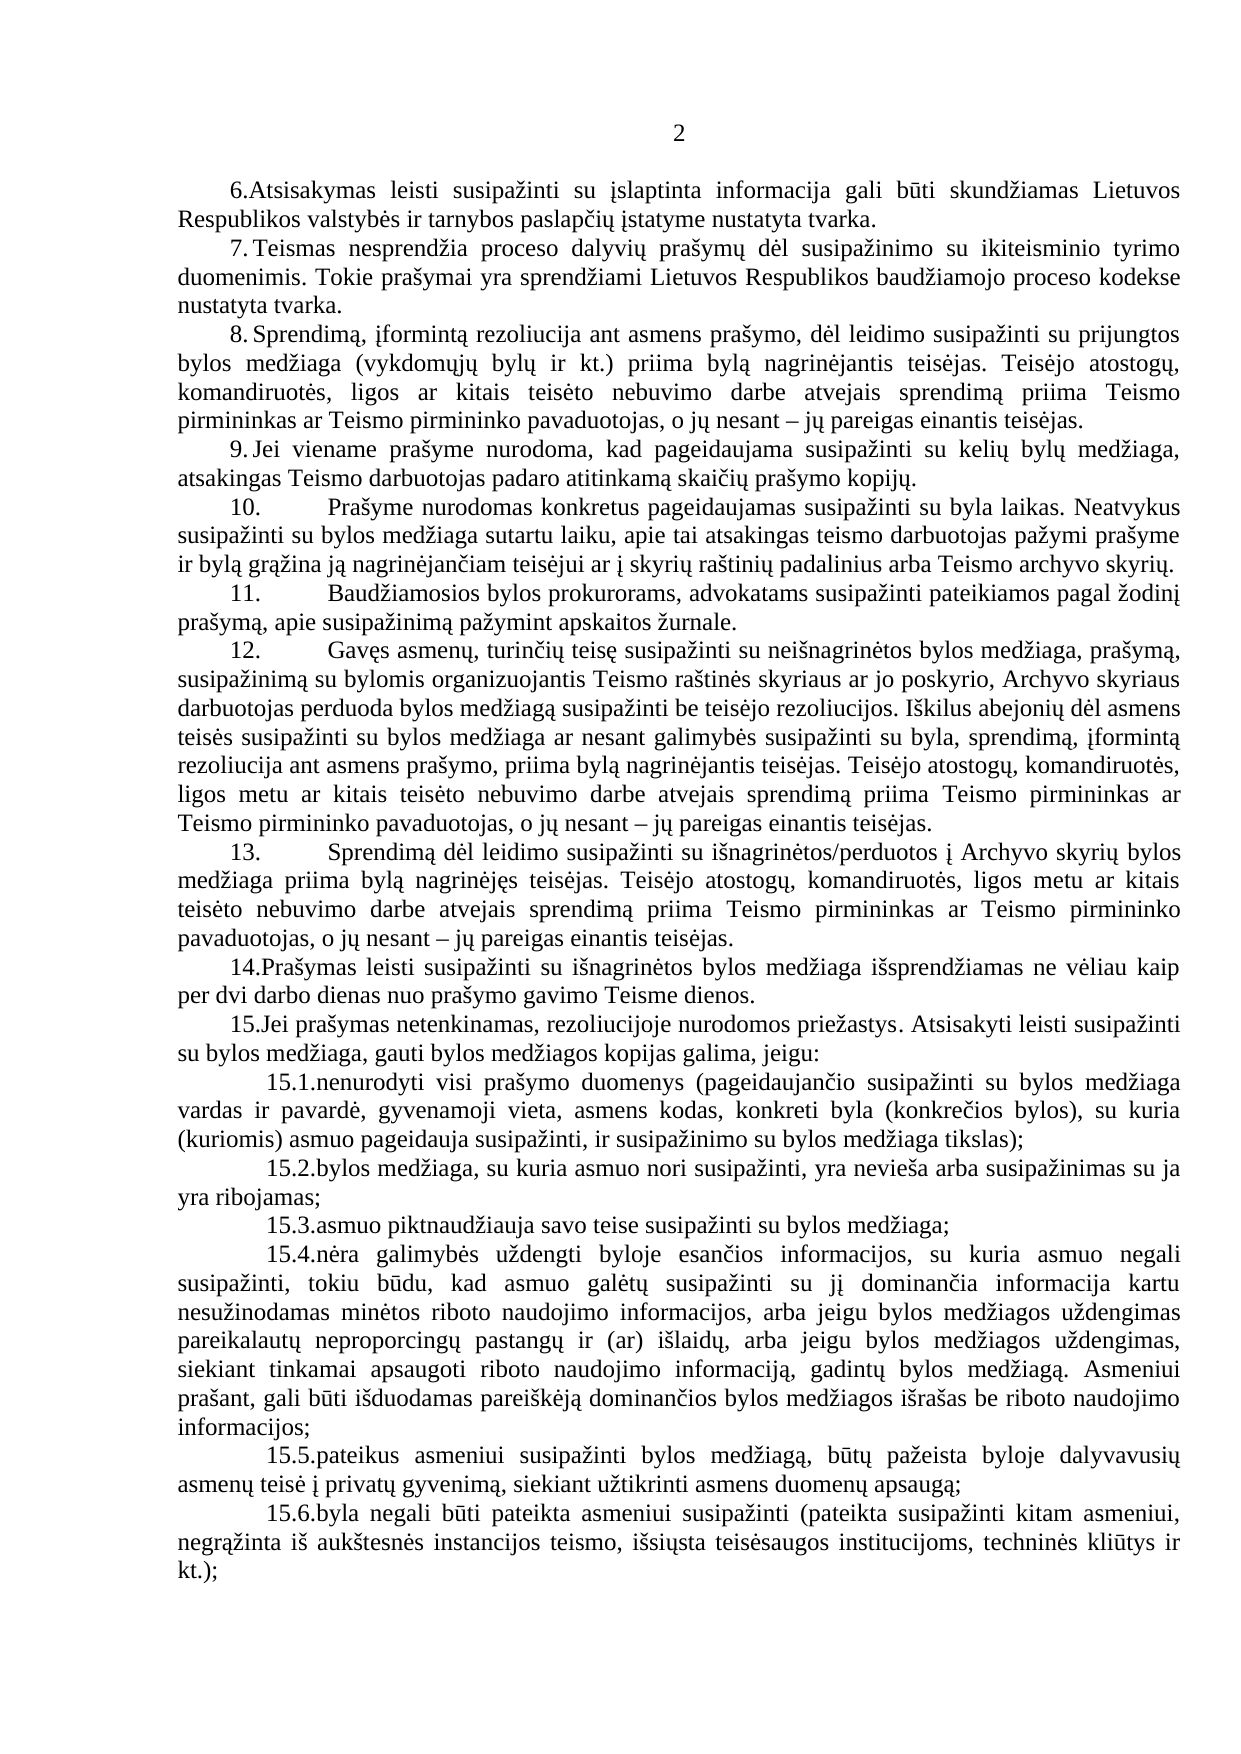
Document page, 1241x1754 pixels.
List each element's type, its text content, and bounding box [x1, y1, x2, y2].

text 13. Sprendimą dėl leidimo susipažinti su išnagrinėtos/perduotos į Archyvo skyrių bylos medžiaga priima bylą nagrinėjęs teisėjas. Teisėjo atostogų, komandiruotės, ligos metu ar kitais teisėto nebuvimo darbe atvejais sprendimą priima Teismo pirmininkas ar Teismo pirmininko pavaduotojas, o jų nesant – jų pareigas einantis teisėjas. [177, 837, 1181, 952]
text 15.2. bylos medžiaga, su kuria asmuo nori susipažinti, yra nevieša arba susipažinimas su ja yra ribojamas; [177, 1153, 1181, 1211]
text 15.6. byla negali būti pateikta asmeniui susipažinti (pateikta susipažinti kitam asmeniui, negrąžinta iš aukštesnės instancijos teismo, išsiųsta teisėsaugos institucijoms, techninės kliūtys ir kt.); [177, 1498, 1181, 1584]
text 15.3. asmuo piktnaudžiauja savo teise susipažinti su bylos medžiaga; [266, 1211, 1181, 1239]
text 15.5. pateikus asmeniui susipažinti bylos medžiagą, būtų pažeista byloje dalyvavusių asmenų teisė į privatų gyvenimą, siekiant užtikrinti asmens duomenų apsaugą; [177, 1441, 1181, 1498]
text 9. Jei viename prašyme nurodoma, kad pageidaujama susipažinti su kelių bylų medžiaga, atsakingas Teismo darbuotojas padaro atitinkamą skaičių prašymo kopijų. [177, 434, 1181, 492]
text 15.4. nėra galimybės uždengti byloje esančios informacijos, su kuria asmuo negali susipažinti, tokiu būdu, kad asmuo galėtų susipažinti su jį dominančia informacija kartu nesužinodamas minėtos riboto naudojimo informacijos, arba jeigu bylos medžiagos uždengimas pareikalautų neproporcingų pastangų ir (ar) išlaidų, arba jeigu bylos medžiagos uždengimas, siekiant tinkamai apsaugoti riboto naudojimo informaciją, gadintų bylos medžiagą. Asmeniui prašant, gali būti išduodamas pareiškėją dominančios bylos medžiagos išrašas be riboto naudojimo informacijos; [177, 1239, 1181, 1441]
text 15.1. nenurodyti visi prašymo duomenys (pageidaujančio susipažinti su bylos medžiaga vardas ir pavardė, gyvenamoji vieta, asmens kodas, konkreti byla (konkrečios bylos), su kuria (kuriomis) asmuo pageidauja susipažinti, ir susipažinimo su bylos medžiaga tikslas); [177, 1067, 1181, 1153]
text 12. Gavęs asmenų, turinčių teisę susipažinti su neišnagrinėtos bylos medžiaga, prašymą, susipažinimą su bylomis organizuojantis Teismo raštinės skyriaus ar jo poskyrio, Archyvo skyriaus darbuotojas perduoda bylos medžiagą susipažinti be teisėjo rezoliucijos. Iškilus abejonių dėl asmens teisės susipažinti su bylos medžiaga ar nesant galimybės susipažinti su byla, sprendimą, įformintą rezoliucija ant asmens prašymo, priima bylą nagrinėjantis teisėjas. Teisėjo atostogų, komandiruotės, ligos metu ar kitais teisėto nebuvimo darbe atvejais sprendimą priima Teismo pirmininkas ar Teismo pirmininko pavaduotojas, o jų nesant – jų pareigas einantis teisėjas. [177, 636, 1181, 837]
text 10. Prašyme nurodomas konkretus pageidaujamas susipažinti su byla laikas. Neatvykus susipažinti su bylos medžiaga sutartu laiku, apie tai atsakingas teismo darbuotojas pažymi prašyme ir bylą grąžina ją nagrinėjančiam teisėjui ar į skyrių raštinių padalinius arba Teismo archyvo skyrių. [177, 492, 1181, 578]
text 7. Teismas nesprendžia proceso dalyvių prašymų dėl susipažinimo su ikiteisminio tyrimo duomenimis. Tokie prašymai yra sprendžiami Lietuvos Respublikos baudžiamojo proceso kodekse nustatyta tvarka. [177, 233, 1181, 319]
text 14. Prašymas leisti susipažinti su išnagrinėtos bylos medžiaga išsprendžiamas ne vėliau kaip per dvi darbo dienas nuo prašymo gavimo Teisme dienos. [177, 952, 1181, 1009]
text 15. Jei prašymas netenkinamas, rezoliucijoje nurodomos priežastys. Atsisakyti leisti susipažinti su bylos medžiaga, gauti bylos medžiagos kopijas galima, jeigu: [177, 1009, 1181, 1067]
text 11. Baudžiamosios bylos prokurorams, advokatams susipažinti pateikiamos pagal žodinį prašymą, apie susipažinimą pažymint apskaitos žurnale. [177, 578, 1181, 636]
text 6. Atsisakymas leisti susipažinti su įslaptinta informacija gali būti skundžiamas Lietuvos Respublikos valstybės ir tarnybos paslapčių įstatyme nustatyta tvarka. [177, 176, 1181, 233]
text 8. Sprendimą, įformintą rezoliucija ant asmens prašymo, dėl leidimo susipažinti su prijungtos bylos medžiaga (vykdomųjų bylų ir kt.) priima bylą nagrinėjantis teisėjas. Teisėjo atostogų, komandiruotės, ligos ar kitais teisėto nebuvimo darbe atvejais sprendimą priima Teismo pirmininkas ar Teismo pirmininko pavaduotojas, o jų nesant – jų pareigas einantis teisėjas. [177, 319, 1181, 434]
